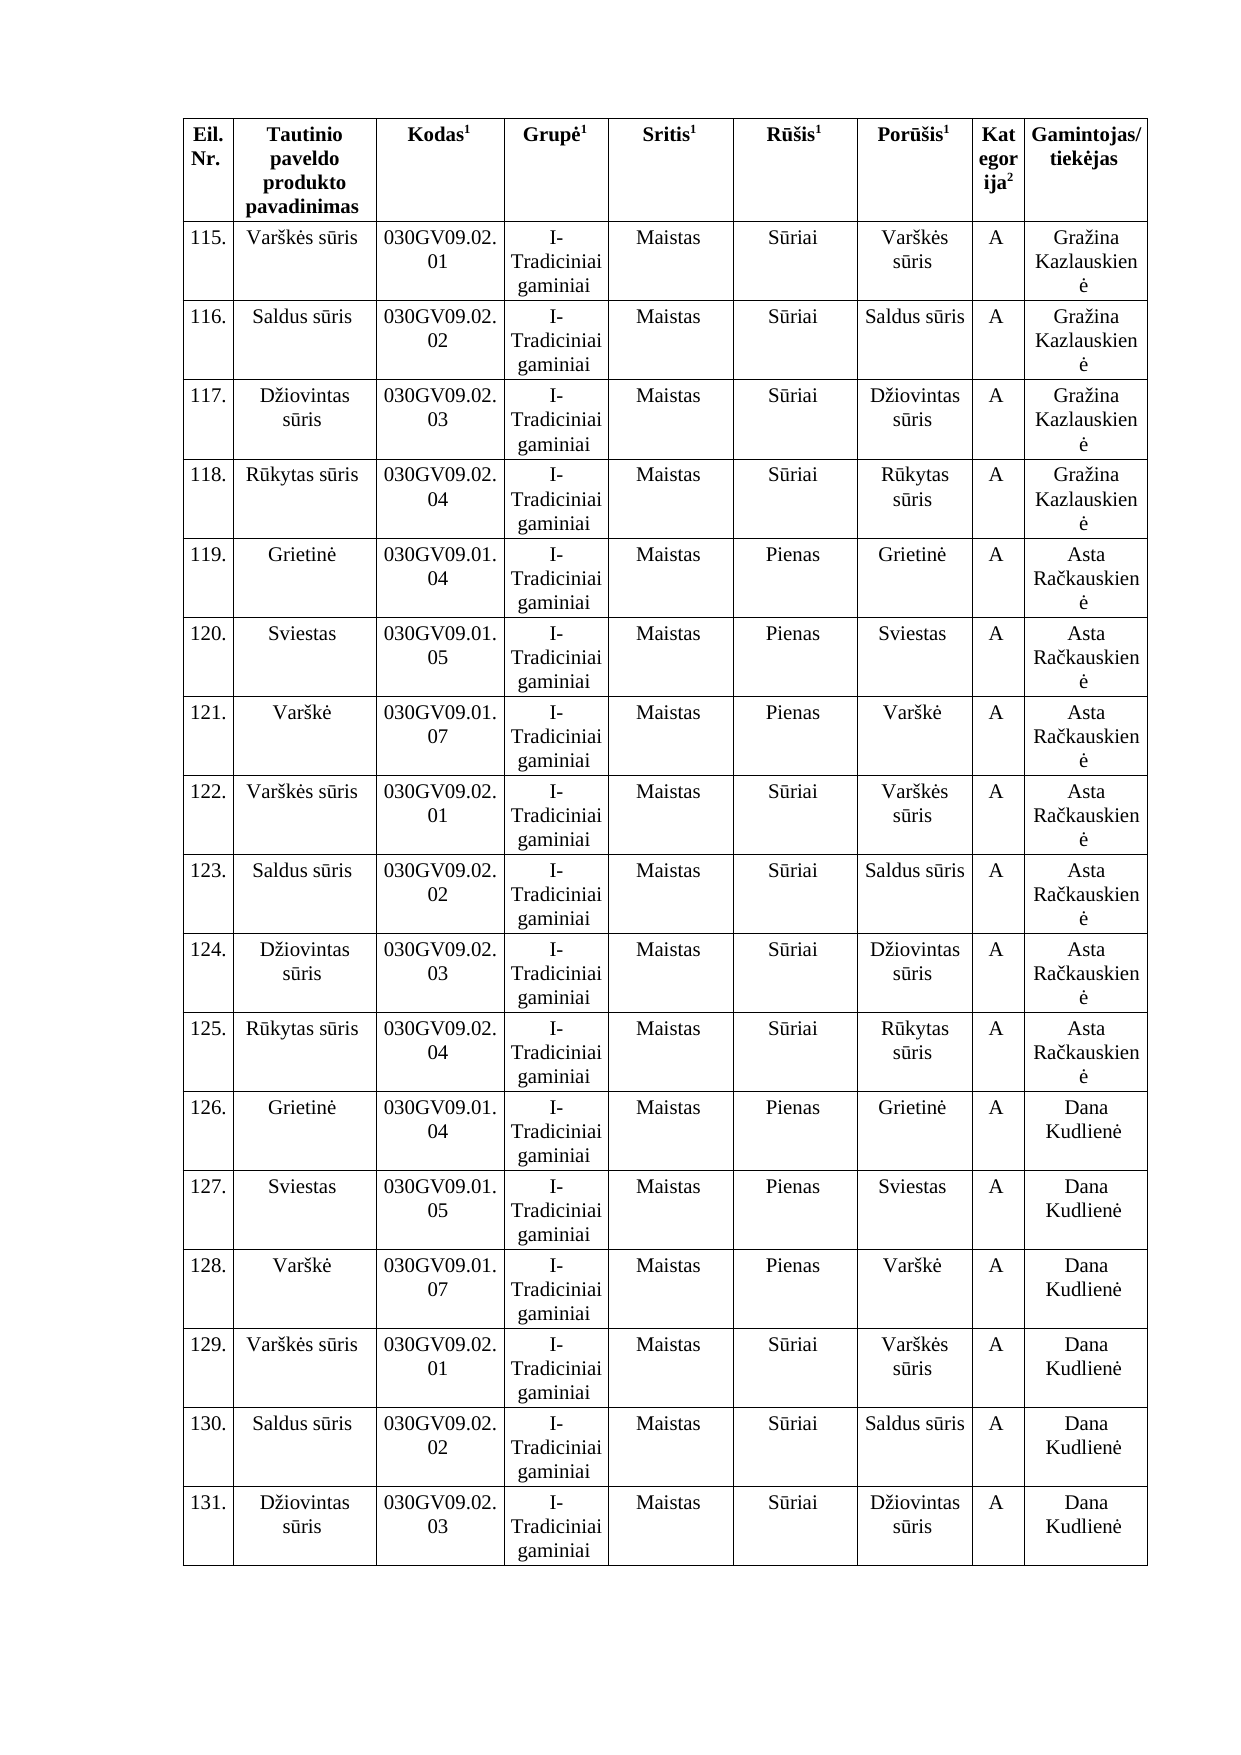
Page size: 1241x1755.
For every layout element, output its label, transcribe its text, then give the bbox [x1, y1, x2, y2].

table_cell 030GV09.01.04 [377, 539, 504, 617]
table_cell Maistas [609, 934, 733, 1012]
table_cell Saldus sūris [234, 1408, 376, 1486]
table_cell Sūriai [734, 776, 857, 854]
table_cell Asta Račkauskienė [1025, 1013, 1147, 1091]
table_cell Asta Račkauskienė [1025, 855, 1147, 933]
table_cell Gražina Kazlauskienė [1025, 460, 1147, 537]
table_cell A [973, 1171, 1024, 1249]
table_cell Varškė [234, 1250, 376, 1328]
table_cell 030GV09.02.01 [377, 1329, 504, 1407]
table_cell 125. [184, 1013, 233, 1091]
table_cell A [973, 1013, 1024, 1091]
table_cell 124. [184, 934, 233, 1012]
table_cell Sūriai [734, 380, 857, 458]
table_cell Sviestas [858, 1171, 972, 1249]
table_cell Rūkytas sūris [858, 1013, 972, 1091]
table_cell I-Tradiciniai gaminiai [505, 460, 608, 537]
table_cell Asta Račkauskienė [1025, 539, 1147, 617]
table_cell Sviestas [858, 618, 972, 696]
table_cell I-Tradiciniai gaminiai [505, 1171, 608, 1249]
table_cell 030GV09.01.05 [377, 618, 504, 696]
table_cell 118. [184, 460, 233, 537]
table_cell Maistas [609, 380, 733, 458]
table_cell I-Tradiciniai gaminiai [505, 301, 608, 379]
table_cell Pienas [734, 1092, 857, 1170]
table_cell Varškės sūris [234, 222, 376, 300]
table_cell 030GV09.01.07 [377, 697, 504, 775]
table_cell Asta Račkauskienė [1025, 776, 1147, 854]
table_cell Saldus sūris [858, 855, 972, 933]
table_cell Pienas [734, 539, 857, 617]
table_cell 121. [184, 697, 233, 775]
table_cell Maistas [609, 1092, 733, 1170]
table_cell 120. [184, 618, 233, 696]
table_cell Varškės sūris [858, 776, 972, 854]
table_cell Sūriai [734, 222, 857, 300]
table_header Porūšis1 [858, 119, 972, 221]
table_cell I-Tradiciniai gaminiai [505, 934, 608, 1012]
table_cell Grietinė [234, 1092, 376, 1170]
table_cell 030GV09.02.04 [377, 460, 504, 537]
table_cell A [973, 222, 1024, 300]
table_cell 126. [184, 1092, 233, 1170]
table_cell Sūriai [734, 1487, 857, 1565]
table_cell A [973, 1487, 1024, 1565]
table_cell Sūriai [734, 855, 857, 933]
table_cell I-Tradiciniai gaminiai [505, 222, 608, 300]
table_cell Rūkytas sūris [234, 1013, 376, 1091]
table_cell 128. [184, 1250, 233, 1328]
table_cell 127. [184, 1171, 233, 1249]
table_cell A [973, 301, 1024, 379]
table_cell Rūkytas sūris [234, 460, 376, 537]
table_cell 030GV09.02.01 [377, 776, 504, 854]
table_cell Maistas [609, 697, 733, 775]
table_cell 116. [184, 301, 233, 379]
table_cell 130. [184, 1408, 233, 1486]
table_cell 030GV09.02.02 [377, 855, 504, 933]
table_cell 030GV09.02.03 [377, 380, 504, 458]
table_header Kodas1 [377, 119, 504, 221]
table_cell A [973, 539, 1024, 617]
table_cell Asta Račkauskienė [1025, 618, 1147, 696]
table_cell 030GV09.02.04 [377, 1013, 504, 1091]
table_cell 030GV09.02.01 [377, 222, 504, 300]
table_cell Maistas [609, 1408, 733, 1486]
table_cell A [973, 380, 1024, 458]
table_cell Saldus sūris [858, 1408, 972, 1486]
table_cell Dana Kudlienė [1025, 1487, 1147, 1565]
table_cell Varškės sūris [858, 222, 972, 300]
table_cell Džiovintas sūris [858, 380, 972, 458]
table_cell Sūriai [734, 1013, 857, 1091]
table_cell Maistas [609, 1171, 733, 1249]
table_cell I-Tradiciniai gaminiai [505, 1092, 608, 1170]
table_cell Dana Kudlienė [1025, 1171, 1147, 1249]
table_cell Saldus sūris [234, 301, 376, 379]
table_header Gamintojas/ tiekėjas [1025, 119, 1147, 221]
table_cell Džiovintas sūris [234, 1487, 376, 1565]
table_cell Grietinė [858, 1092, 972, 1170]
table_cell Maistas [609, 618, 733, 696]
table_cell Saldus sūris [234, 855, 376, 933]
table_cell Grietinė [234, 539, 376, 617]
table_cell A [973, 460, 1024, 537]
table_cell I-Tradiciniai gaminiai [505, 697, 608, 775]
table_cell I-Tradiciniai gaminiai [505, 1329, 608, 1407]
table_cell 030GV09.01.05 [377, 1171, 504, 1249]
table_cell A [973, 618, 1024, 696]
table_cell Maistas [609, 855, 733, 933]
table_cell 122. [184, 776, 233, 854]
table_cell Maistas [609, 1250, 733, 1328]
table_cell 129. [184, 1329, 233, 1407]
table_cell Varškės sūris [234, 1329, 376, 1407]
table_cell Dana Kudlienė [1025, 1092, 1147, 1170]
table_cell I-Tradiciniai gaminiai [505, 1013, 608, 1091]
table_cell I-Tradiciniai gaminiai [505, 1250, 608, 1328]
table_cell A [973, 1250, 1024, 1328]
table_cell Sviestas [234, 1171, 376, 1249]
table_cell A [973, 1408, 1024, 1486]
table_cell 117. [184, 380, 233, 458]
table_cell I-Tradiciniai gaminiai [505, 1408, 608, 1486]
table_cell I-Tradiciniai gaminiai [505, 1487, 608, 1565]
table_cell Sviestas [234, 618, 376, 696]
table_cell Džiovintas sūris [234, 934, 376, 1012]
table_cell 030GV09.01.04 [377, 1092, 504, 1170]
table_cell A [973, 697, 1024, 775]
table_cell Gražina Kazlauskienė [1025, 380, 1147, 458]
table_cell 030GV09.02.02 [377, 1408, 504, 1486]
table_cell Pienas [734, 618, 857, 696]
table_header Kategorija2 [973, 119, 1024, 221]
table_cell Grietinė [858, 539, 972, 617]
table_cell Varškės sūris [858, 1329, 972, 1407]
table_cell Maistas [609, 539, 733, 617]
table_cell I-Tradiciniai gaminiai [505, 776, 608, 854]
table_cell 115. [184, 222, 233, 300]
table_cell A [973, 1329, 1024, 1407]
table_cell Pienas [734, 1171, 857, 1249]
table_cell Sūriai [734, 301, 857, 379]
table_cell I-Tradiciniai gaminiai [505, 618, 608, 696]
table_cell 131. [184, 1487, 233, 1565]
table_header Rūšis1 [734, 119, 857, 221]
table_cell Pienas [734, 1250, 857, 1328]
table_cell 030GV09.01.07 [377, 1250, 504, 1328]
table_cell Dana Kudlienė [1025, 1408, 1147, 1486]
table_cell Maistas [609, 1013, 733, 1091]
table_cell Gražina Kazlauskienė [1025, 301, 1147, 379]
table_cell A [973, 855, 1024, 933]
table_cell 030GV09.02.03 [377, 1487, 504, 1565]
table_cell Maistas [609, 460, 733, 537]
table_cell Asta Račkauskienė [1025, 934, 1147, 1012]
table_cell Dana Kudlienė [1025, 1329, 1147, 1407]
table_cell Maistas [609, 1329, 733, 1407]
table_cell Asta Račkauskienė [1025, 697, 1147, 775]
table_cell 119. [184, 539, 233, 617]
table_cell 030GV09.02.03 [377, 934, 504, 1012]
table_header Sritis1 [609, 119, 733, 221]
table_cell A [973, 776, 1024, 854]
table_cell Pienas [734, 697, 857, 775]
table_cell Džiovintas sūris [234, 380, 376, 458]
table_cell Maistas [609, 222, 733, 300]
table_cell I-Tradiciniai gaminiai [505, 855, 608, 933]
table_cell A [973, 1092, 1024, 1170]
table_cell Maistas [609, 301, 733, 379]
table_cell Varškė [858, 697, 972, 775]
table_cell I-Tradiciniai gaminiai [505, 539, 608, 617]
table_cell Džiovintas sūris [858, 934, 972, 1012]
table_cell I-Tradiciniai gaminiai [505, 380, 608, 458]
table_cell Rūkytas sūris [858, 460, 972, 537]
table_cell 123. [184, 855, 233, 933]
table_header Eil. Nr. [184, 119, 233, 221]
table_header Grupė1 [505, 119, 608, 221]
table_cell Saldus sūris [858, 301, 972, 379]
table_cell Sūriai [734, 1329, 857, 1407]
table_header Tautinio paveldo produkto pavadinimas [234, 119, 376, 221]
table_cell Dana Kudlienė [1025, 1250, 1147, 1328]
table_cell Maistas [609, 776, 733, 854]
table_cell Sūriai [734, 934, 857, 1012]
table_cell Džiovintas sūris [858, 1487, 972, 1565]
table_cell Sūriai [734, 460, 857, 537]
table_cell Maistas [609, 1487, 733, 1565]
table_cell Sūriai [734, 1408, 857, 1486]
table_cell Varškė [234, 697, 376, 775]
table_cell Varškės sūris [234, 776, 376, 854]
table_cell Gražina Kazlauskienė [1025, 222, 1147, 300]
table_cell 030GV09.02.02 [377, 301, 504, 379]
table_cell Varškė [858, 1250, 972, 1328]
table_cell A [973, 934, 1024, 1012]
